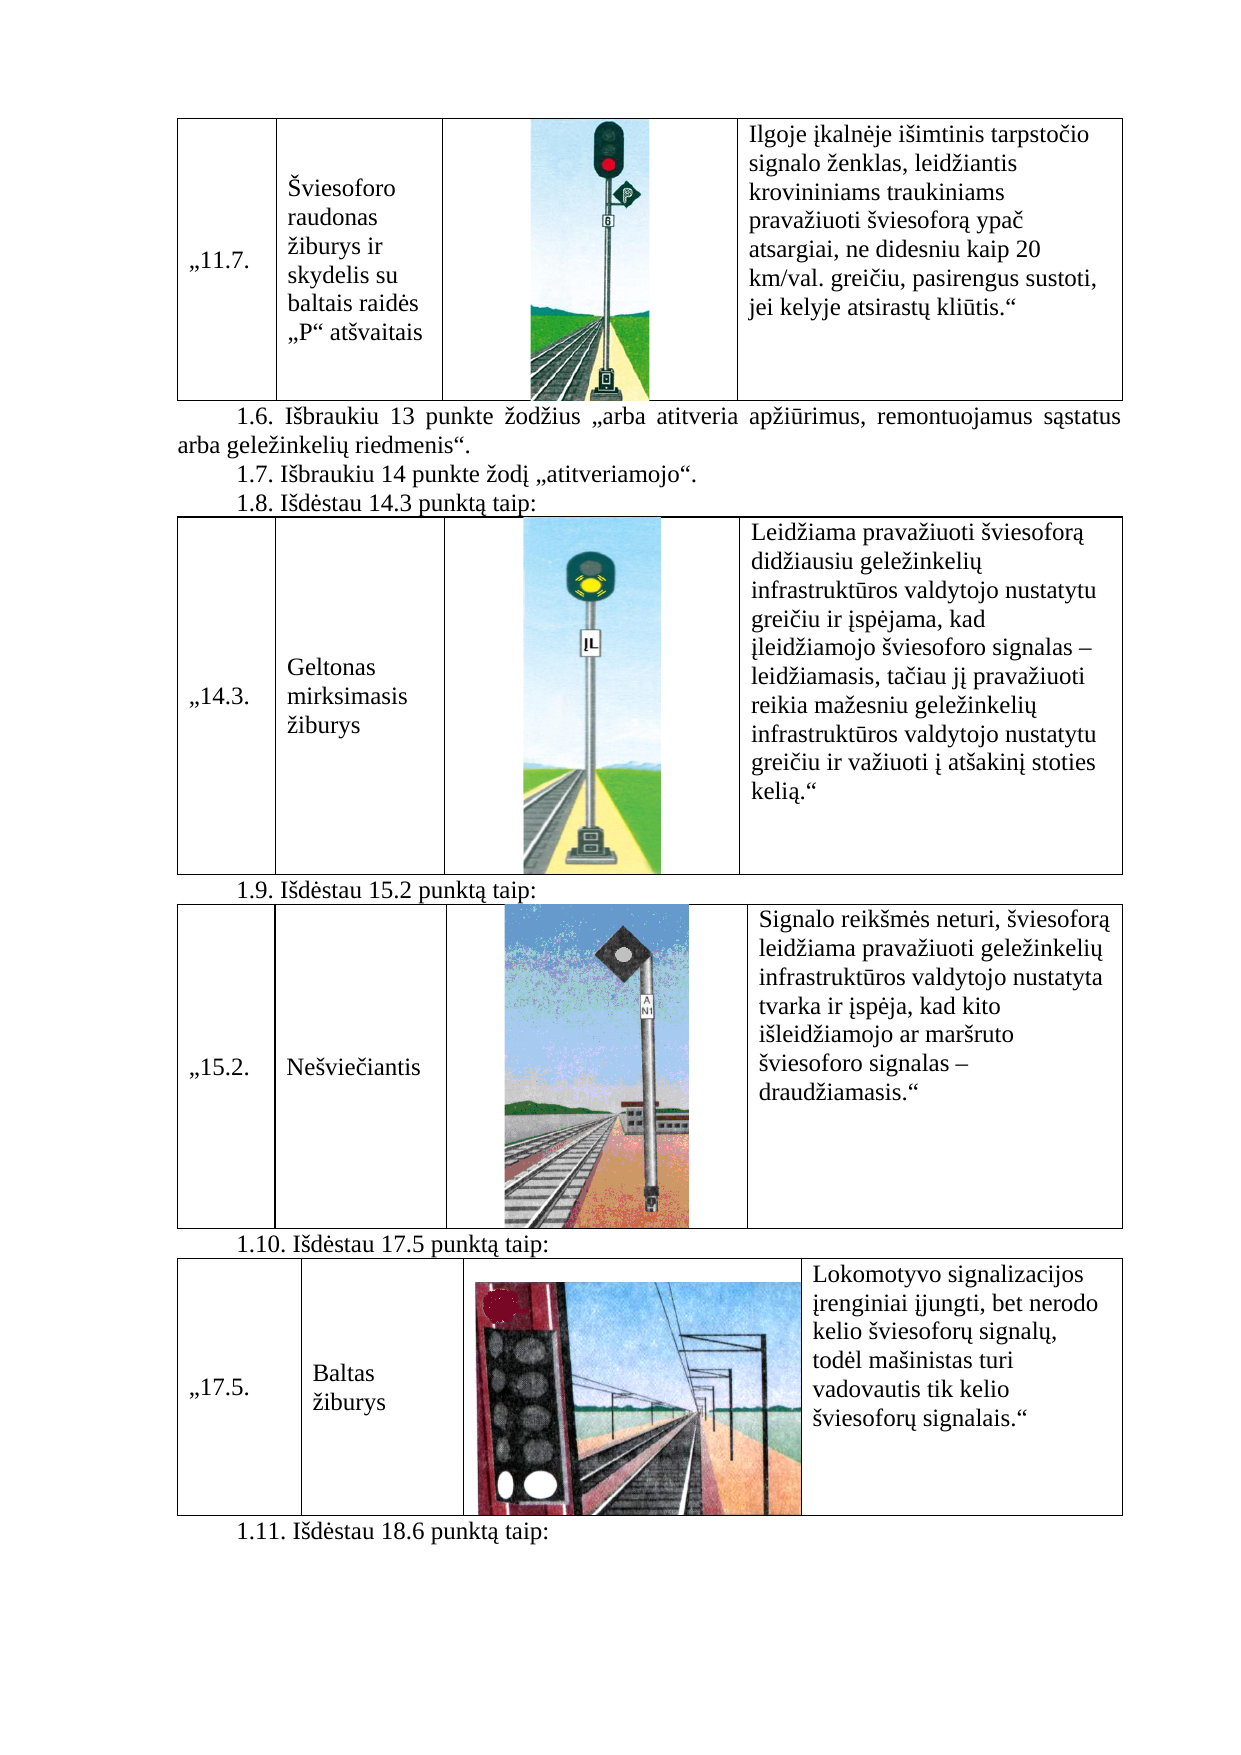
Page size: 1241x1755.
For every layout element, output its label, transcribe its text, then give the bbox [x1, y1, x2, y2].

table_header (ženklas) [443, 119, 530, 400]
table_header Ilgoje įkalnėje išimtinis tarpstočio signalo ženklas, leidžiantis krovininiams traukiniams pravažiuoti šviesoforą ypač atsargiai, ne didesniu kaip 20 km/val. greičiu, pasirengus sustoti, jei kelyje atsirastų kliūtis.“ [738, 119, 1122, 400]
table_header Šviesoforo raudonas žiburys ir skydelis su baltais raidės „P“ atšvaitais [277, 119, 442, 400]
table_header „11.7. [178, 119, 276, 400]
table_header (ženklas) [689, 905, 747, 1228]
table_header (ženklas) [447, 905, 504, 1228]
table_header „14.3. [178, 518, 275, 874]
table_header (ženklas) [650, 119, 737, 400]
table_header Leidžiama pravažiuoti šviesoforą didžiausiu geležinkelių infrastruktūros valdytojo nustatytu greičiu ir įspėjama, kad įleidžiamojo šviesoforo signalas – leidžiamasis, tačiau jį pravažiuoti reikia mažesniu geležinkelių infrastruktūros valdytojo nustatytu greičiu ir važiuoti į atšakinį stoties kelią.“ [740, 518, 1122, 874]
table_header „15.2. [178, 905, 274, 1228]
text 1.8. Išdėstau 14.3 punktą taip: [177, 488, 1122, 516]
table_header „17.5. [178, 1259, 301, 1515]
table_header Nešviečiantis [276, 905, 446, 1228]
text 1.9. Išdėstau 15.2 punktą taip: [177, 875, 1122, 903]
table_header Signalo reikšmės neturi, šviesoforą leidžiama pravažiuoti geležinkelių infrastruktūros valdytojo nustatyta tvarka ir įspėja, kad kito išleidžiamojo ar maršruto šviesoforo signalas – draudžiamasis.“ [748, 905, 1122, 1228]
table_header (ženklas) [661, 518, 739, 874]
text 1.7. Išbraukiu 14 punkte žodį „atitveriamojo“. [177, 459, 1122, 488]
table_header (ženklas) [464, 1259, 801, 1515]
table_header Geltonas mirksimasis žiburys [276, 518, 444, 874]
text 1.10. Išdėstau 17.5 punktą taip: [177, 1229, 1122, 1258]
table_header (ženklas) [445, 518, 523, 874]
table_header Baltas žiburys [302, 1259, 463, 1515]
text 1.6. Išbraukiu 13 punkte žodžius „arba atitveria apžiūrimus, remontuojamus sąstatus arba geležinkelių riedmenis“. [177, 401, 1122, 459]
text 1.11. Išdėstau 18.6 punktą taip: [177, 1516, 1122, 1545]
table_header Lokomotyvo signalizacijos įrenginiai įjungti, bet nerodo kelio šviesoforų signalų, todėl mašinistas turi vadovautis tik kelio šviesoforų signalais.“ [802, 1259, 1122, 1515]
